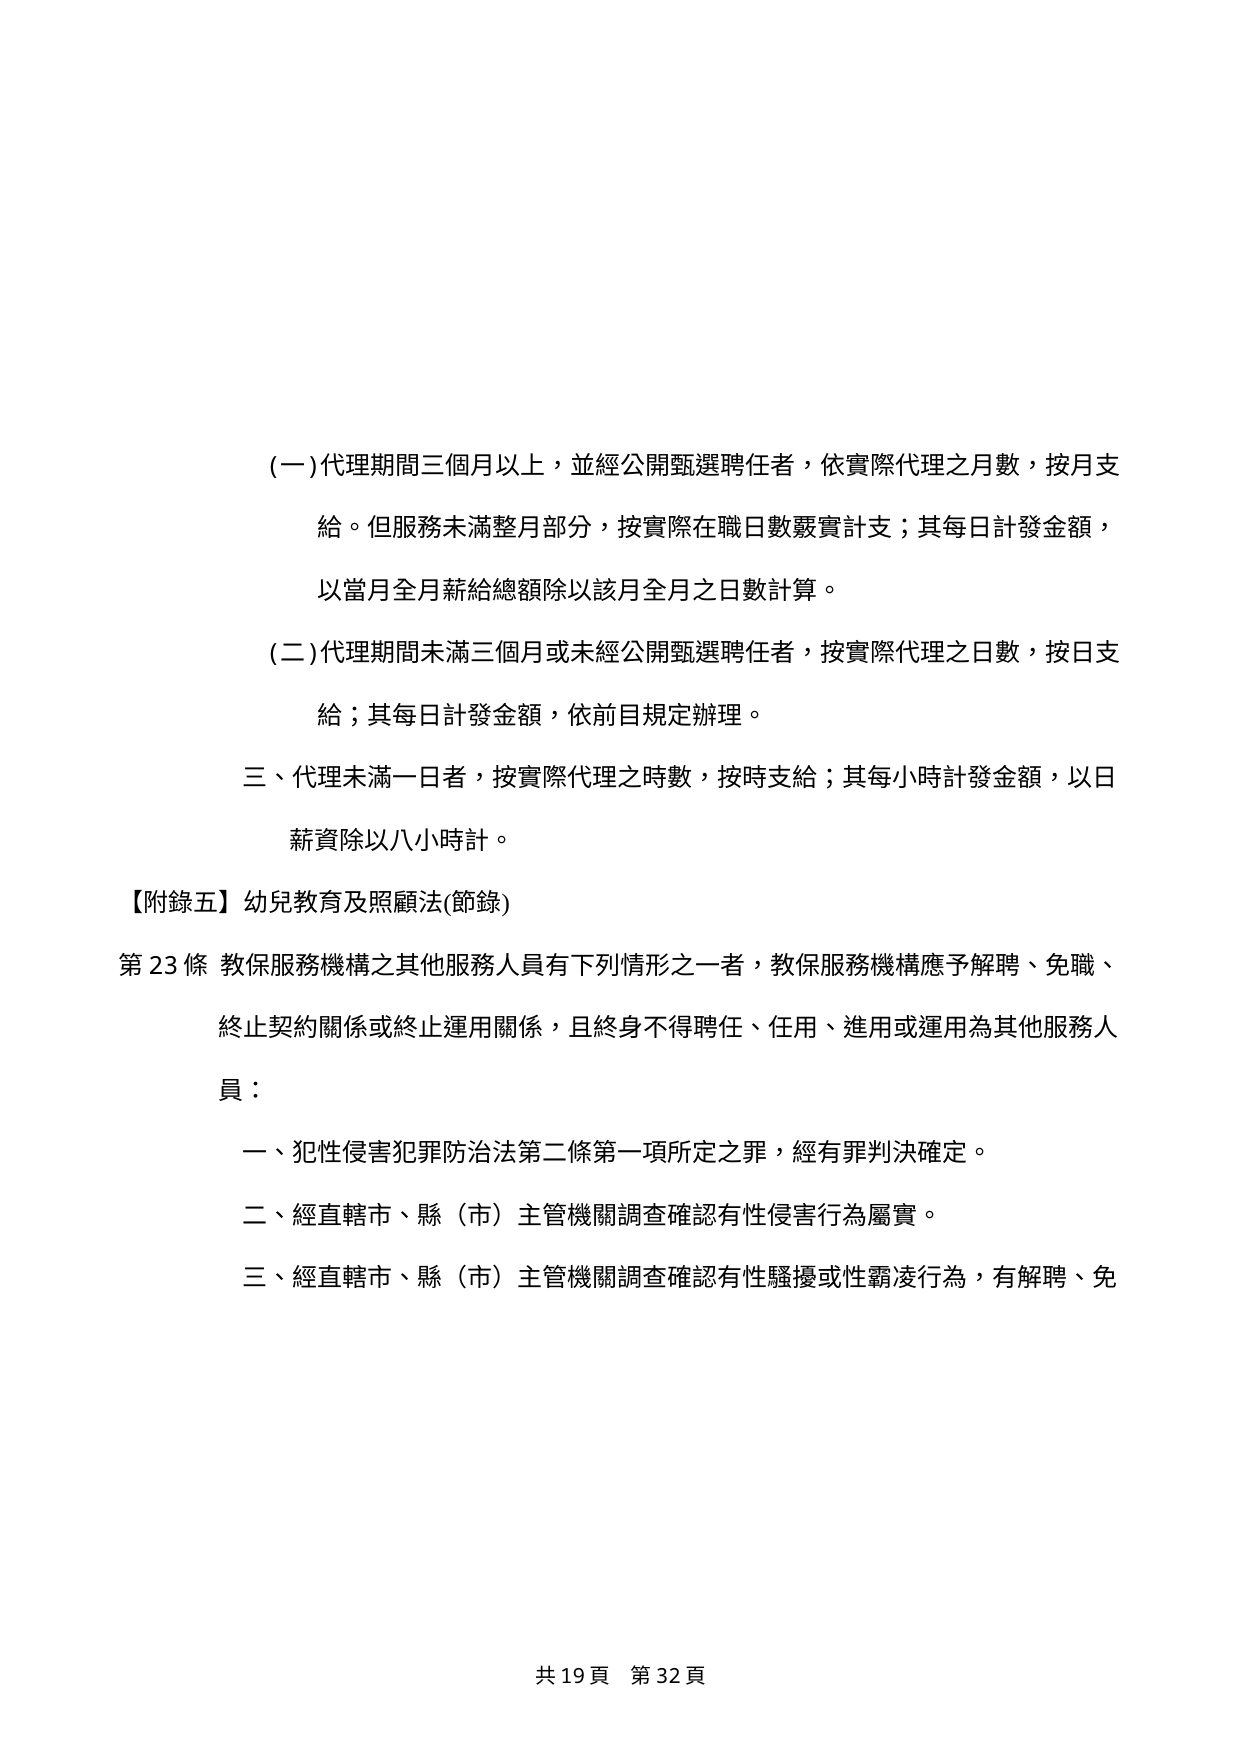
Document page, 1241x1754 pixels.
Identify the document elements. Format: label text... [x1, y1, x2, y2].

text 三、經直轄市、縣（市）主管機關調查確認有性騷擾或性霸凌行為，有解聘、免 [242, 1234, 1122, 1297]
text (二)代理期間未滿三個月或未經公開甄選聘任者，按實際代理之日數，按日支給；其每日計發金額，依前目規定辦理。 [266, 609, 1122, 734]
text 第23條 教保服務機構之其他服務人員有下列情形之一者，教保服務機構應予解聘、免職、終止契約關係或終止運用關係，且終身不得聘任、任用、進用或運用為其他服務人員： [118, 922, 1122, 1109]
text 二、經直轄市、縣（市）主管機關調查確認有性侵害行為屬實。 [242, 1172, 1122, 1234]
text 【附錄五】幼兒教育及照顧法(節錄) [118, 859, 1122, 922]
text (一)代理期間三個月以上，並經公開甄選聘任者，依實際代理之月數，按月支給。但服務未滿整月部分，按實際在職日數覈實計支；其每日計發金額，以當月全月薪給總額除以該月全月之日數計算。 [266, 422, 1122, 609]
text 三、代理未滿一日者，按實際代理之時數，按時支給；其每小時計發金額，以日薪資除以八小時計。 [242, 734, 1122, 859]
text 一、犯性侵害犯罪防治法第二條第一項所定之罪，經有罪判決確定。 [242, 1109, 1122, 1172]
